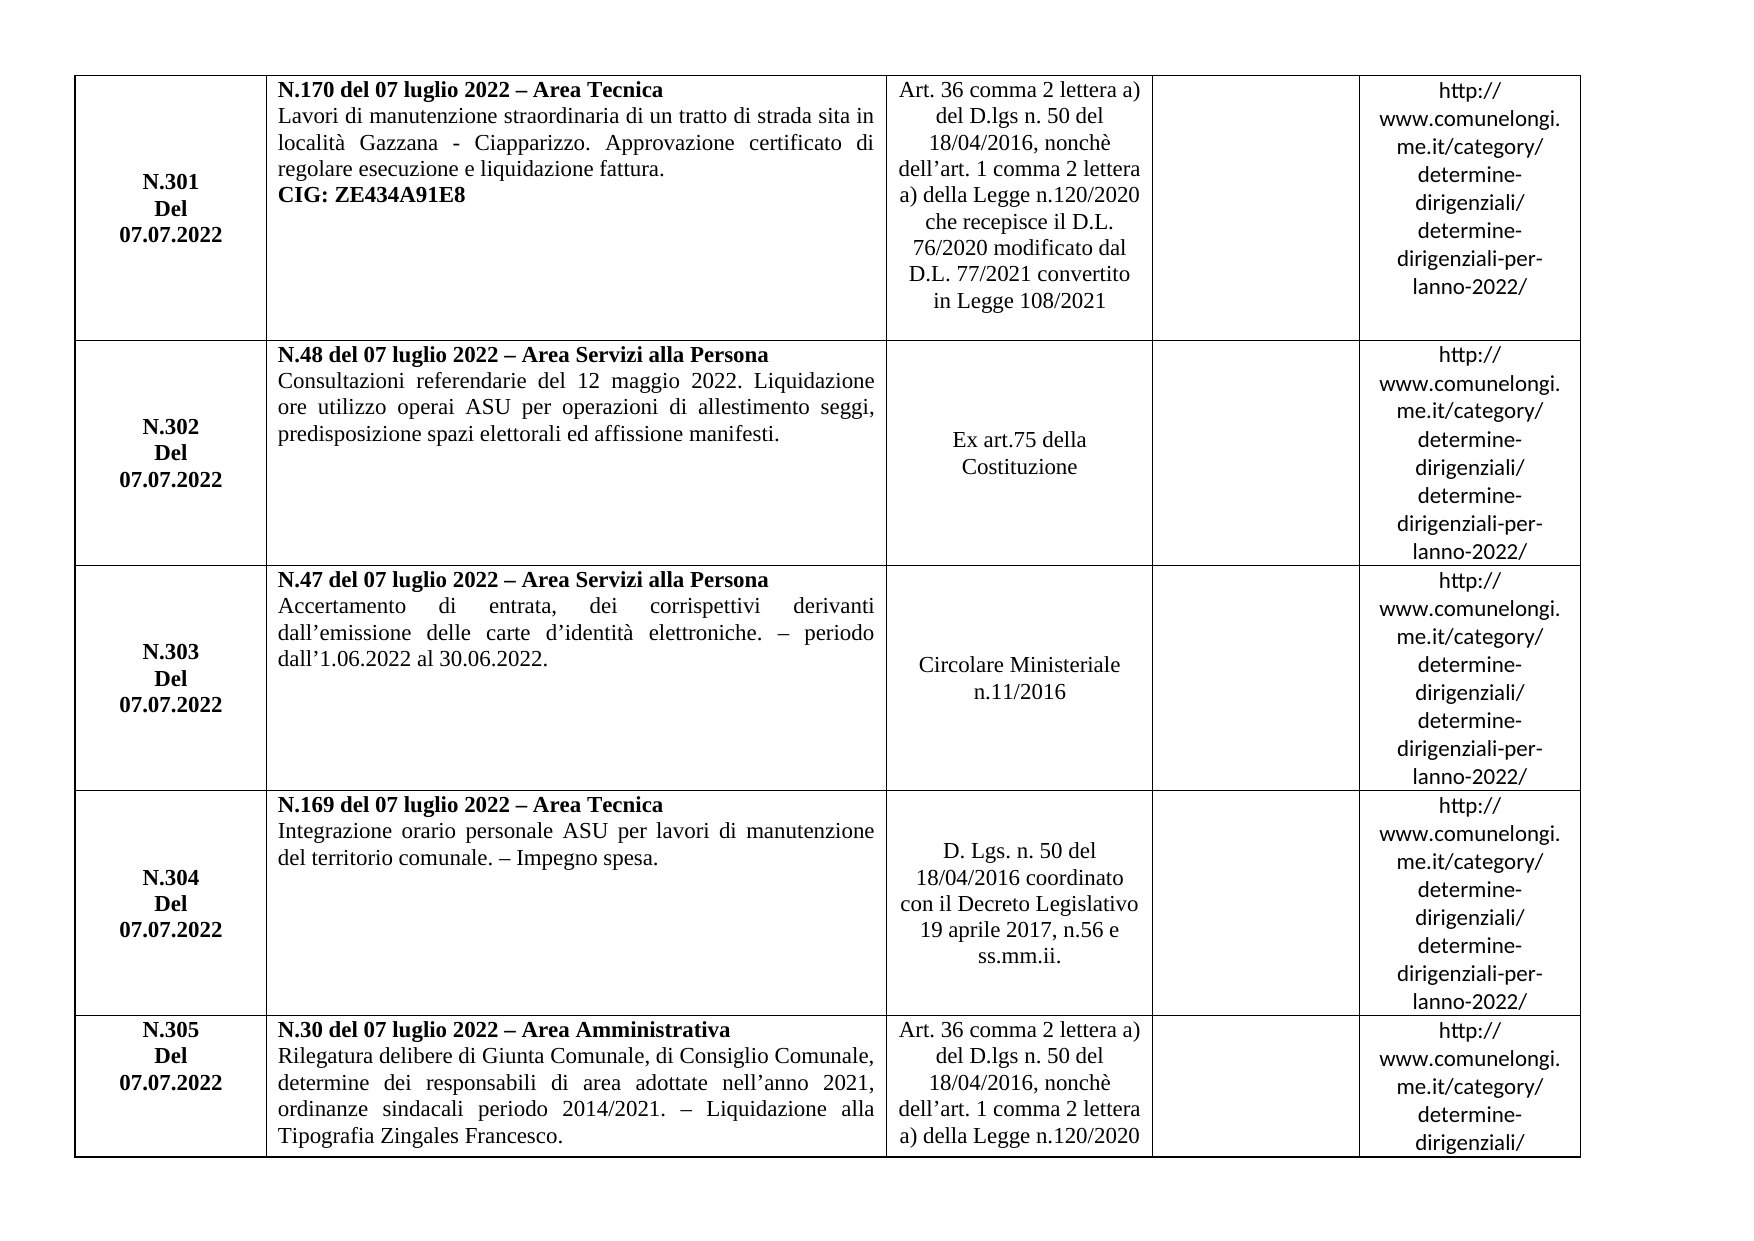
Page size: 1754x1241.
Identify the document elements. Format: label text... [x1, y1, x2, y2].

table_cell [1153, 791, 1359, 1015]
table_cell Ex art.75 della Costituzione [887, 341, 1152, 565]
table_cell [1153, 1016, 1359, 1156]
table_cell N.47 del 07 luglio 2022 – Area Servizi alla Persona Accertamento di entrata, dei corrispettivi derivanti dall’emissione delle carte d’identità elettroniche. – periodo dall’1.06.2022 al 30.06.2022. [267, 566, 886, 790]
table_cell Art. 36 comma 2 lettera a) del D.lgs n. 50 del 18/04/2016, nonchè dell’art. 1 comma 2 lettera a) della Legge n.120/2020 che recepisce il D.L. 76/2020 modificato dal D.L. 77/2021 convertito in Legge 108/2021 [887, 76, 1152, 339]
table_cell http://www.comunelongi.me.it/category/determine-dirigenziali/determine-dirigenziali-per-lanno-2022/ [1360, 341, 1580, 565]
table_cell D. Lgs. n. 50 del 18/04/2016 coordinato con il Decreto Legislativo 19 aprile 2017, n.56 e ss.mm.ii. [887, 791, 1152, 1015]
table_cell N.305 Del 07.07.2022 [76, 1016, 266, 1156]
table_cell N.48 del 07 luglio 2022 – Area Servizi alla Persona Consultazioni referendarie del 12 maggio 2022. Liquidazione ore utilizzo operai ASU per operazioni di allestimento seggi, predisposizione spazi elettorali ed affissione manifesti. [267, 341, 886, 565]
table_cell N.304 Del 07.07.2022 [76, 791, 266, 1015]
table_cell N.169 del 07 luglio 2022 – Area Tecnica Integrazione orario personale ASU per lavori di manutenzione del territorio comunale. – Impegno spesa. [267, 791, 886, 1015]
table_cell N.302 Del 07.07.2022 [76, 341, 266, 565]
table_cell [1153, 341, 1359, 565]
table_cell Art. 36 comma 2 lettera a) del D.lgs n. 50 del 18/04/2016, nonchè dell’art. 1 comma 2 lettera a) della Legge n.120/2020 [887, 1016, 1152, 1156]
table_cell [1153, 566, 1359, 790]
table_cell N.170 del 07 luglio 2022 – Area Tecnica Lavori di manutenzione straordinaria di un tratto di strada sita in località Gazzana - Ciapparizzo. Approvazione certificato di regolare esecuzione e liquidazione fattura. CIG: ZE434A91E8 [267, 76, 886, 339]
table_cell Circolare Ministeriale n.11/2016 [887, 566, 1152, 790]
table_cell http://www.comunelongi.me.it/category/determine-dirigenziali/determine-dirigenziali-per-lanno-2022/ [1360, 76, 1580, 339]
table_cell http://www.comunelongi.me.it/category/determine-dirigenziali/ [1360, 1016, 1580, 1156]
table_cell http://www.comunelongi.me.it/category/determine-dirigenziali/determine-dirigenziali-per-lanno-2022/ [1360, 791, 1580, 1015]
table_cell N.301 Del 07.07.2022 [76, 76, 266, 339]
table_cell [1153, 76, 1359, 339]
table_cell http://www.comunelongi.me.it/category/determine-dirigenziali/determine-dirigenziali-per-lanno-2022/ [1360, 566, 1580, 790]
table_cell N.30 del 07 luglio 2022 – Area Amministrativa Rilegatura delibere di Giunta Comunale, di Consiglio Comunale, determine dei responsabili di area adottate nell’anno 2021, ordinanze sindacali periodo 2014/2021. – Liquidazione alla Tipografia Zingales Francesco. [267, 1016, 886, 1156]
table_cell N.303 Del 07.07.2022 [76, 566, 266, 790]
